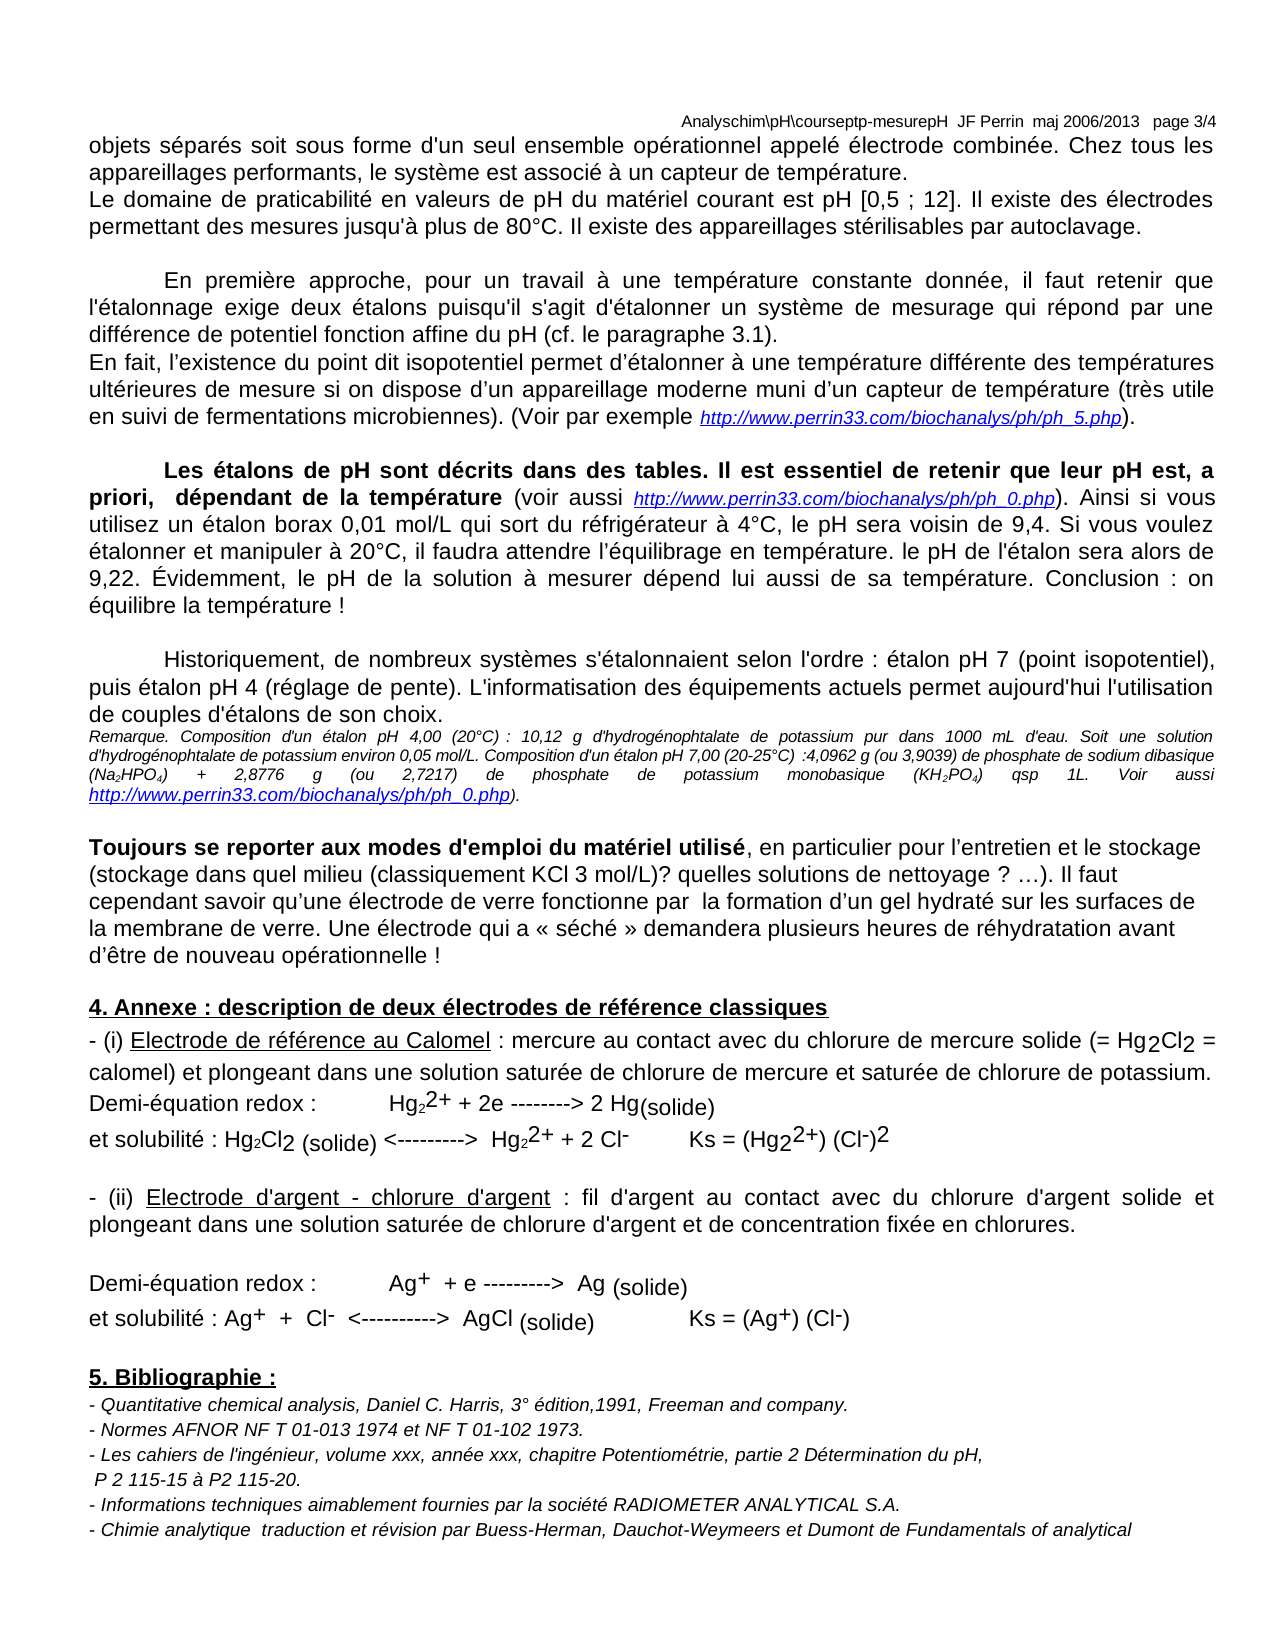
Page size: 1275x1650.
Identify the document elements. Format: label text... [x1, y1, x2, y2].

text - (ii) Electrode d'argent - chlorure d'argent : fil d'argent au contact avec du chlorure d'argent solide et plongeant dans une solution saturée de chlorure d'argent et de concentration fixée en chlorures. [89, 1183, 1216, 1238]
text Toujours se reporter aux modes d'emploi du matériel utilisé, en particulier pour l’entretien et le stockage (stockage dans quel milieu (classiquement KCl 3 mol/L)? quelles solutions de nettoyage ? …). Il faut cependant savoir qu’une électrode de verre fonctionne par la formation d’un gel hydraté sur les surfaces de la membrane de verre. Une électrode qui a « séché » demandera plusieurs heures de réhydratation avant d’être de nouveau opérationnelle ! [89, 833, 1216, 968]
text Le domaine de praticabilité en valeurs de pH du matériel courant est pH [0,5 ; 12]. Il existe des électrodes permettant des mesures jusqu'à plus de 80°C. Il existe des appareillages stérilisables par autoclavage. [89, 185, 1216, 239]
text objets séparés soit sous forme d'un seul ensemble opérationnel appelé électrode combinée. Chez tous les appareillages performants, le système est associé à un capteur de température. [89, 131, 1216, 185]
text Remarque. Composition d'un étalon pH 4,00 (20°C) : 10,12 g d'hydrogénophtalate de potassium pur dans 1000 mL d'eau. Soit une solution d'hydrogénophtalate de potassium environ 0,05 mol/L. Composition d'un étalon pH 7,00 (20-25°C) :4,0962 g (ou 3,9039) de phosphate de sodium dibasique (Na2HPO4) + 2,8776 g (ou 2,7217) de phosphate de potassium monobasique (KH2PO4) qsp 1L. Voir aussi http://www.perrin33.com/biochanalys/ph/ph_0.php). [89, 727, 1216, 806]
text Les étalons de pH sont décrits dans des tables. Il est essentiel de retenir que leur pH est, a priori, dépendant de la température (voir aussi http://www.perrin33.com/biochanalys/ph/ph_0.php). Ainsi si vous utilisez un étalon borax 0,01 mol/L qui sort du réfrigérateur à 4°C, le pH sera voisin de 9,4. Si vous voulez étalonner et manipuler à 20°C, il faudra attendre l’équilibrage en température. le pH de l'étalon sera alors de 9,22. Évidemment, le pH de la solution à mesurer dépend lui aussi de sa température. Conclusion : on équilibre la température ! [89, 456, 1216, 619]
text Demi-équation redox : Hg22+ + 2e --------> 2 Hg(solide) [89, 1085, 1216, 1121]
text - Quantitative chemical analysis, Daniel C. Harris, 3° édition,1991, Freeman and company. [89, 1390, 1216, 1415]
text - Normes AFNOR NF T 01-013 1974 et NF T 01-102 1973. [89, 1415, 1216, 1440]
text En fait, l’existence du point dit isopotentiel permet d’étalonner à une température différente des températures ultérieures de mesure si on dispose d’un appareillage moderne muni d’un capteur de température (très utile en suivi de fermentations microbiennes). (Voir par exemple http://www.perrin33.com/biochanalys/ph/ph_5.php). [89, 348, 1216, 429]
text Demi-équation redox : Ag+ + e ---------> Ag (solide) [89, 1265, 1216, 1300]
text P 2 115-15 à P2 115-20. [89, 1465, 1216, 1490]
text 5. Bibliographie : [89, 1363, 1216, 1390]
text et solubilité : Hg2Cl2 (solide) <---------> Hg22+ + 2 Cl- Ks = (Hg22+) (Cl-)2 [89, 1121, 1216, 1156]
subtitle 4. Annexe : description de deux électrodes de référence classiques [89, 993, 1216, 1020]
text Historiquement, de nombreux systèmes s'étalonnaient selon l'ordre : étalon pH 7 (point isopotentiel), puis étalon pH 4 (réglage de pente). L'informatisation des équipements actuels permet aujourd'hui l'utilisation de couples d'étalons de son choix. [89, 646, 1216, 727]
text et solubilité : Ag+ + Cl- <----------> AgCl (solide) Ks = (Ag+) (Cl-) [89, 1300, 1216, 1336]
text En première approche, pour un travail à une température constante donnée, il faut retenir que l'étalonnage exige deux étalons puisqu'il s'agit d'étalonner un système de mesurage qui répond par une différence de potentiel fonction affine du pH (cf. le paragraphe 3.1). [89, 267, 1216, 348]
text - Informations techniques aimablement fournies par la société RADIOMETER ANALYTICAL S.A. [89, 1490, 1216, 1515]
text - Les cahiers de l'ingénieur, volume xxx, année xxx, chapitre Potentiométrie, partie 2 Détermination du pH, [89, 1440, 1216, 1465]
text - (i) Electrode de référence au Calomel : mercure au contact avec du chlorure de mercure solide (= Hg2Cl2 = calomel) et plongeant dans une solution saturée de chlorure de mercure et saturée de chlorure de potassium. [89, 1027, 1216, 1085]
text - Chimie analytique traduction et révision par Buess-Herman, Dauchot-Weymeers et Dumont de Fundamentals of analytical [89, 1515, 1216, 1540]
